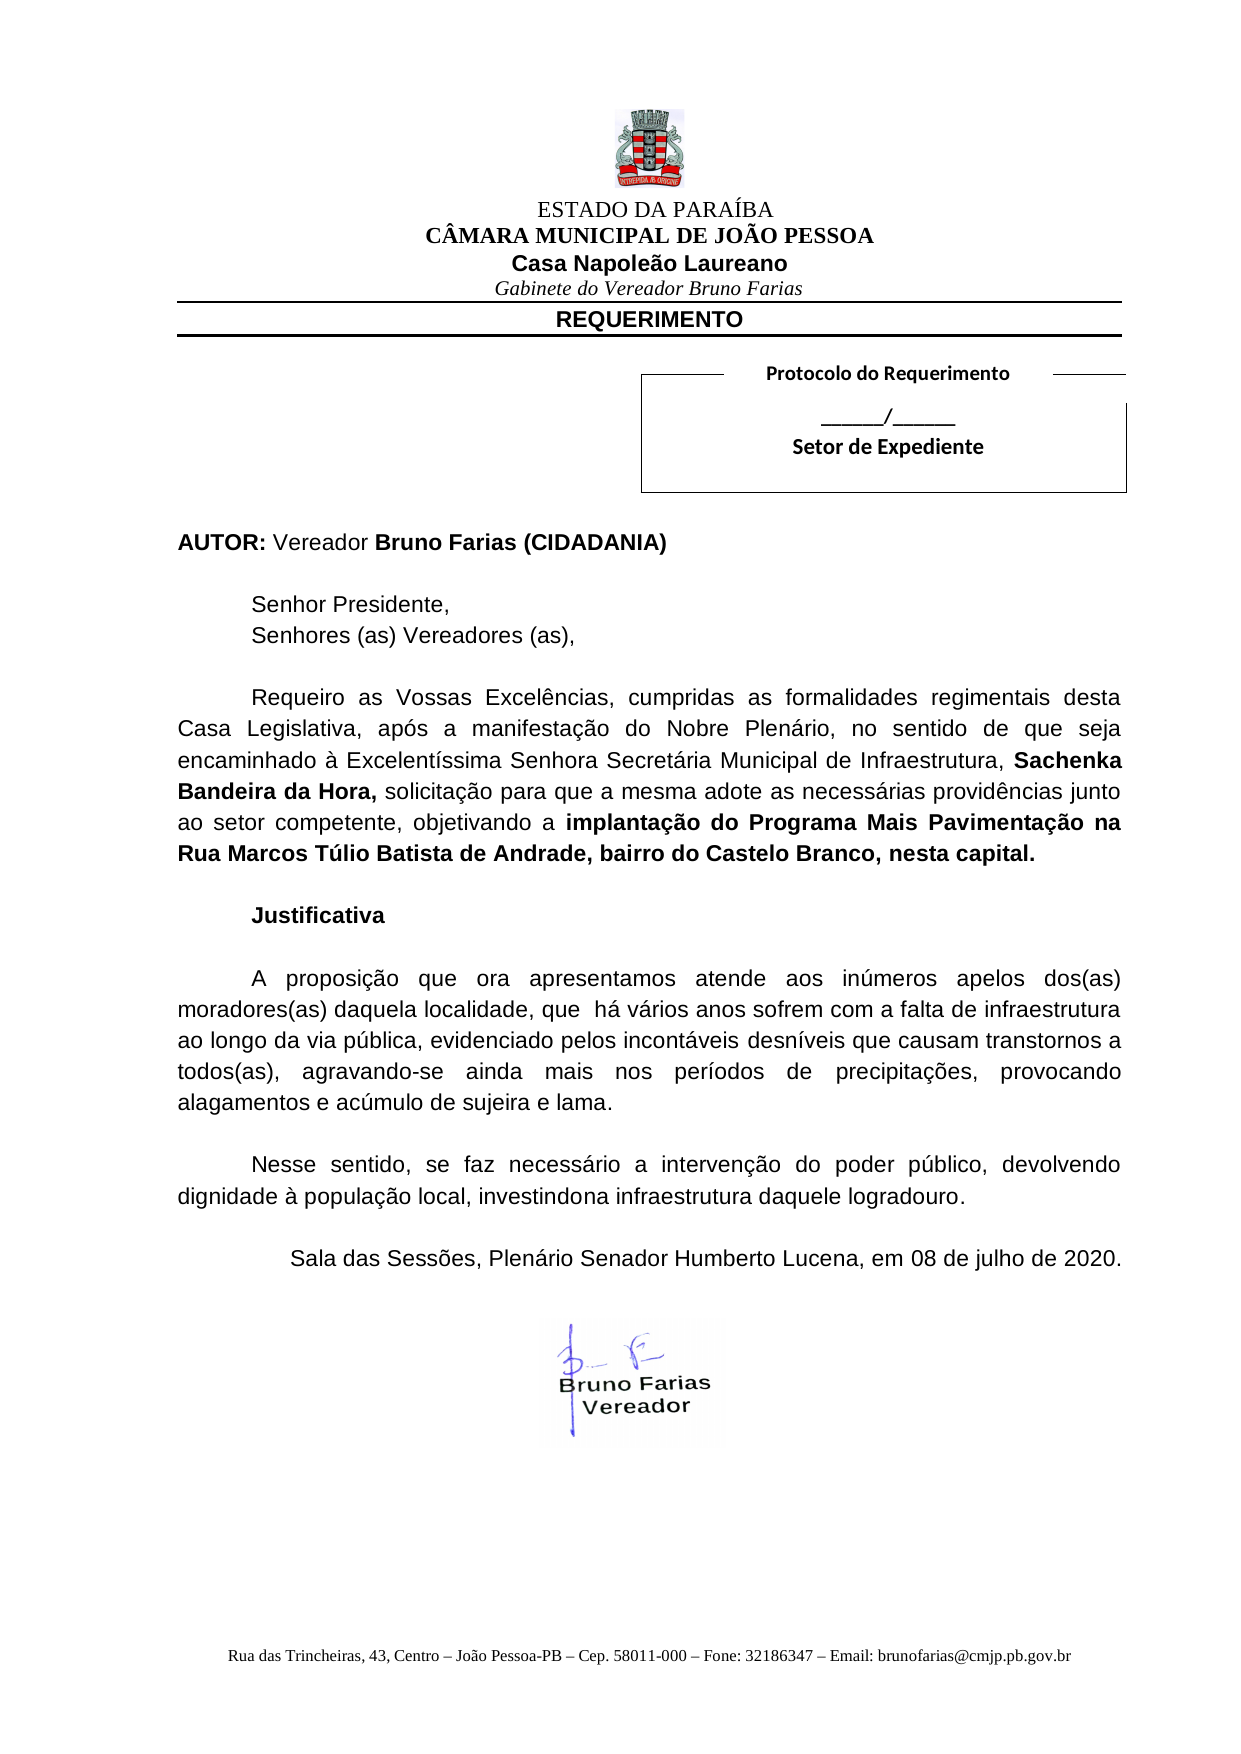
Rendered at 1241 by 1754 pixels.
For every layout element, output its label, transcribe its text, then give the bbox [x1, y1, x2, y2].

table_cell [724, 461, 1053, 492]
table_cell [642, 403, 723, 432]
table_cell [1053, 374, 1127, 403]
table_header [641, 343, 723, 374]
table_header Protocolo do Requerimento [724, 343, 1053, 403]
table_cell [1053, 432, 1126, 461]
table_header [1053, 343, 1127, 374]
text Senhores (as) Vereadores (as), [177, 621, 1122, 648]
text A proposição que ora apresentamos atende aos inúmeros apelos dos(as) moradores(as) daquela localidade, que há vários anos sofrem com a falta de infraestrutura ao longo da via pública, evidenciado pelos incontáveis desníveis que causam transtornos a todos(as), agravando-se ainda mais nos períodos de precipitações, provocando alagamentos e acúmulo de sujeira e lama. [177, 964, 1122, 1116]
text Justificativa [177, 902, 1122, 929]
text REQUERIMENTO [177, 303, 1122, 334]
table_cell [1053, 461, 1126, 492]
picture [538, 1318, 727, 1448]
table_cell [1053, 403, 1126, 432]
text Requeiro as Vossas Excelências, cumpridas as formalidades regimentais desta Casa Legislativa, após a manifestação do Nobre Plenário, no sentido de que seja encaminhado à Excelentíssima Senhora Secretária Municipal de Infraestrutura, Sachenka Bandeira da Hora, solicitação para que a mesma adote as necessárias providências junto ao setor competente, objetivando a implantação do Programa Mais Pavimentação na Rua Marcos Túlio Batista de Andrade, bairro do Castelo Branco, nesta capital. [177, 684, 1122, 866]
table_cell ______/______ [724, 403, 1053, 432]
table_cell [642, 432, 723, 461]
text Nesse sentido, se faz necessário a intervenção do poder público, devolvendo dignidade à população local, investindona infraestrutura daquele logradouro. [177, 1151, 1122, 1209]
table_cell [642, 461, 723, 492]
table_cell [642, 375, 723, 403]
text Sala das Sessões, Plenário Senador Humberto Lucena, em 08 de julho de 2020. [177, 1244, 1122, 1271]
text Senhor Presidente, [177, 590, 1122, 617]
table_cell Setor de Expediente [724, 432, 1053, 461]
text AUTOR: Vereador Bruno Farias (CIDADANIA) [177, 528, 1122, 555]
